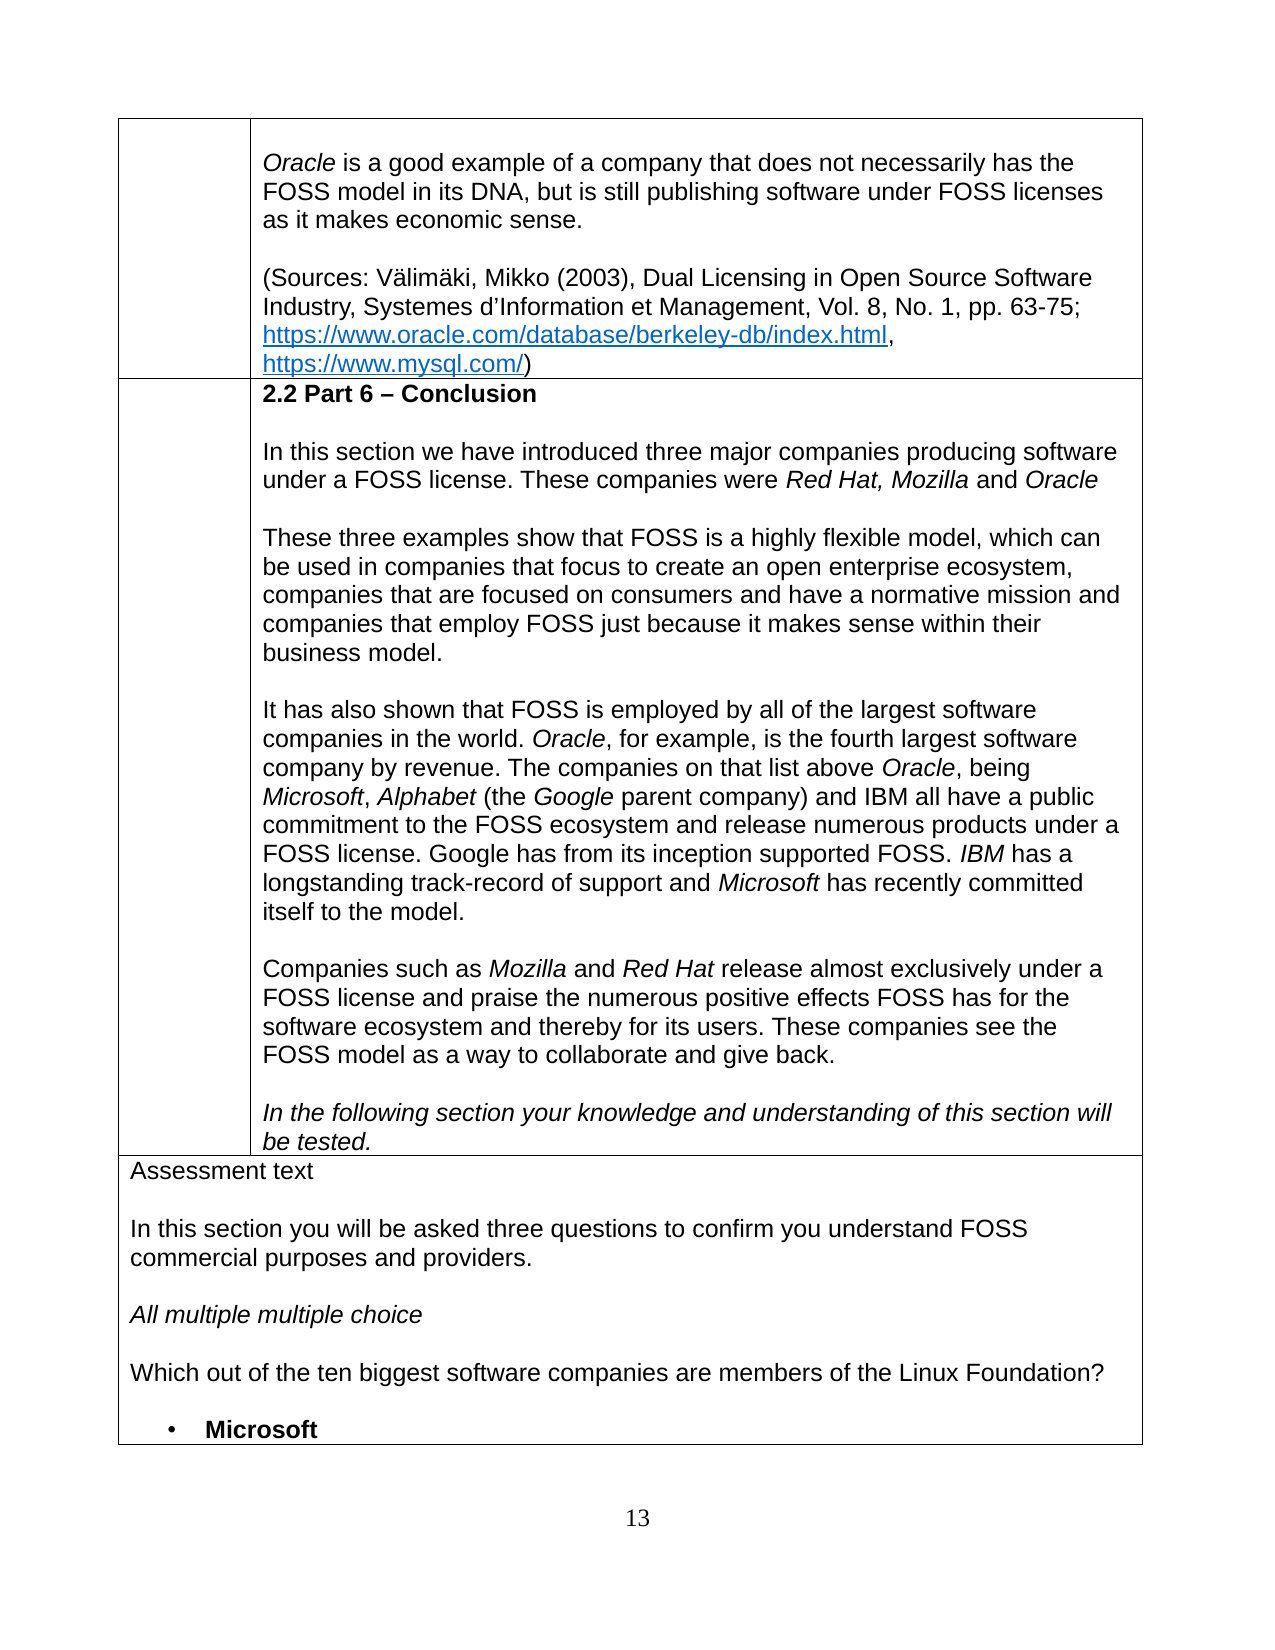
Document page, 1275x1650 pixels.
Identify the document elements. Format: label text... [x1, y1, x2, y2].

table_cell [119, 119, 250, 378]
table_cell Oracle is a good example of a company that does not necessarily has the FOSS model in its DNA, but is still publishing software under FOSS licenses as it makes economic sense. (Sources: Välimäki, Mikko (2003), Dual Licensing in Open Source Software Industry, Systemes d’Information et Management, Vol. 8, No. 1, pp. 63-75; https://www.oracle.com/database/berkeley-db/index.html, https://www.mysql.com/) [251, 119, 1142, 378]
table_cell [119, 379, 250, 1155]
table_cell 2.2 Part 6 – Conclusion In this section we have introduced three major companies producing software under a FOSS license. These companies were Red Hat, Mozilla and Oracle These three examples show that FOSS is a highly flexible model, which can be used in companies that focus to create an open enterprise ecosystem, companies that are focused on consumers and have a normative mission and companies that employ FOSS just because it makes sense within their business model. It has also shown that FOSS is employed by all of the largest software companies in the world. Oracle, for example, is the fourth largest software company by revenue. The companies on that list above Oracle, being Microsoft, Alphabet (the Google parent company) and IBM all have a public commitment to the FOSS ecosystem and release numerous products under a FOSS license. Google has from its inception supported FOSS. IBM has a longstanding track-record of support and Microsoft has recently committed itself to the model. Companies such as Mozilla and Red Hat release almost exclusively under a FOSS license and praise the numerous positive effects FOSS has for the software ecosystem and thereby for its users. These companies see the FOSS model as a way to collaborate and give back. In the following section your knowledge and understanding of this section will be tested. [251, 379, 1142, 1155]
table_cell Assessment text In this section you will be asked three questions to confirm you understand FOSS commercial purposes and providers. All multiple multiple choice Which out of the ten biggest software companies are members of the Linux Foundation? Microsoft Alphabet IBM Oracle Facebook Tencent SAP Accenture Tata Communications Baidu What is the main product of Mozilla? MySQL Firefox Linux Windows How does Red Hat generate revenue? Sale of licenses Consulting services Training services Support services [119, 1156, 1142, 1444]
